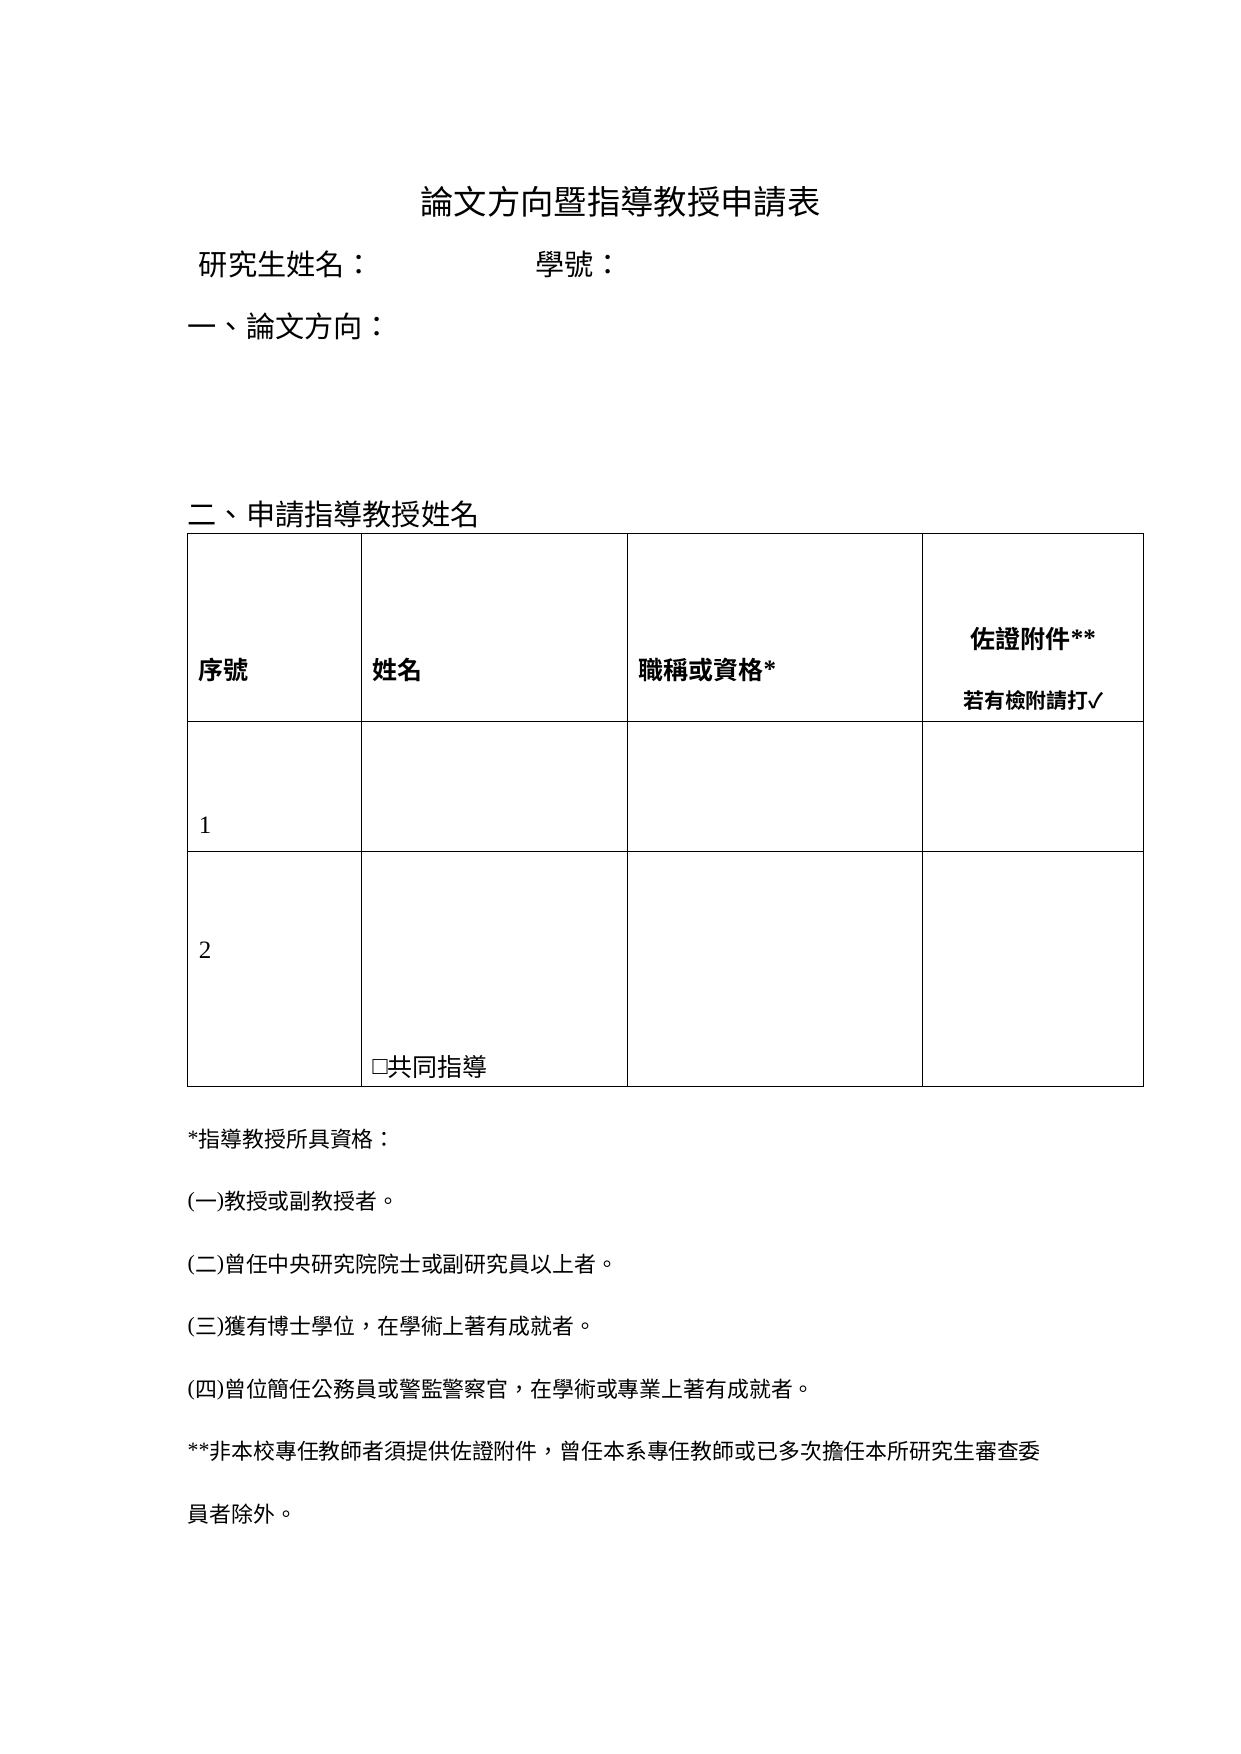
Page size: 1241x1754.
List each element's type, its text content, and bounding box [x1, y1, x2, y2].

text *指導教授所具資格： [187, 1096, 1053, 1158]
table_cell 1 [188, 722, 361, 851]
text (三)獲有博士學位，在學術上著有成就者。 [187, 1283, 1053, 1346]
text 二、申請指導教授姓名 [187, 471, 1053, 533]
table_header 職稱或資格* [628, 534, 922, 721]
table_header 姓名 [362, 534, 627, 721]
text **非本校專任教師者須提供佐證附件，曾任本系專任教師或已多次擔任本所研究生審查委員者除外。 [187, 1408, 1053, 1533]
text (二)曾任中央研究院院士或副研究員以上者。 [187, 1221, 1053, 1283]
table_cell [362, 722, 627, 851]
table_header 序號 [188, 534, 361, 721]
table_cell [923, 852, 1143, 1086]
table_header 佐證附件** 若有檢附請打✓ [923, 534, 1143, 721]
table_header 學號： [524, 221, 942, 283]
text 一、論文方向： [187, 283, 1053, 346]
table_cell □共同指導 [362, 852, 627, 1086]
text 論文方向暨指導教授申請表 [187, 158, 1053, 221]
text (一)教授或副教授者。 [187, 1158, 1053, 1221]
table_cell 2 [188, 852, 361, 1086]
text (四)曾位簡任公務員或警監警察官，在學術或專業上著有成就者。 [187, 1346, 1053, 1408]
table_header 研究生姓名： [188, 221, 524, 283]
table_cell [628, 852, 922, 1086]
table_cell [628, 722, 922, 851]
table_cell [923, 722, 1143, 851]
